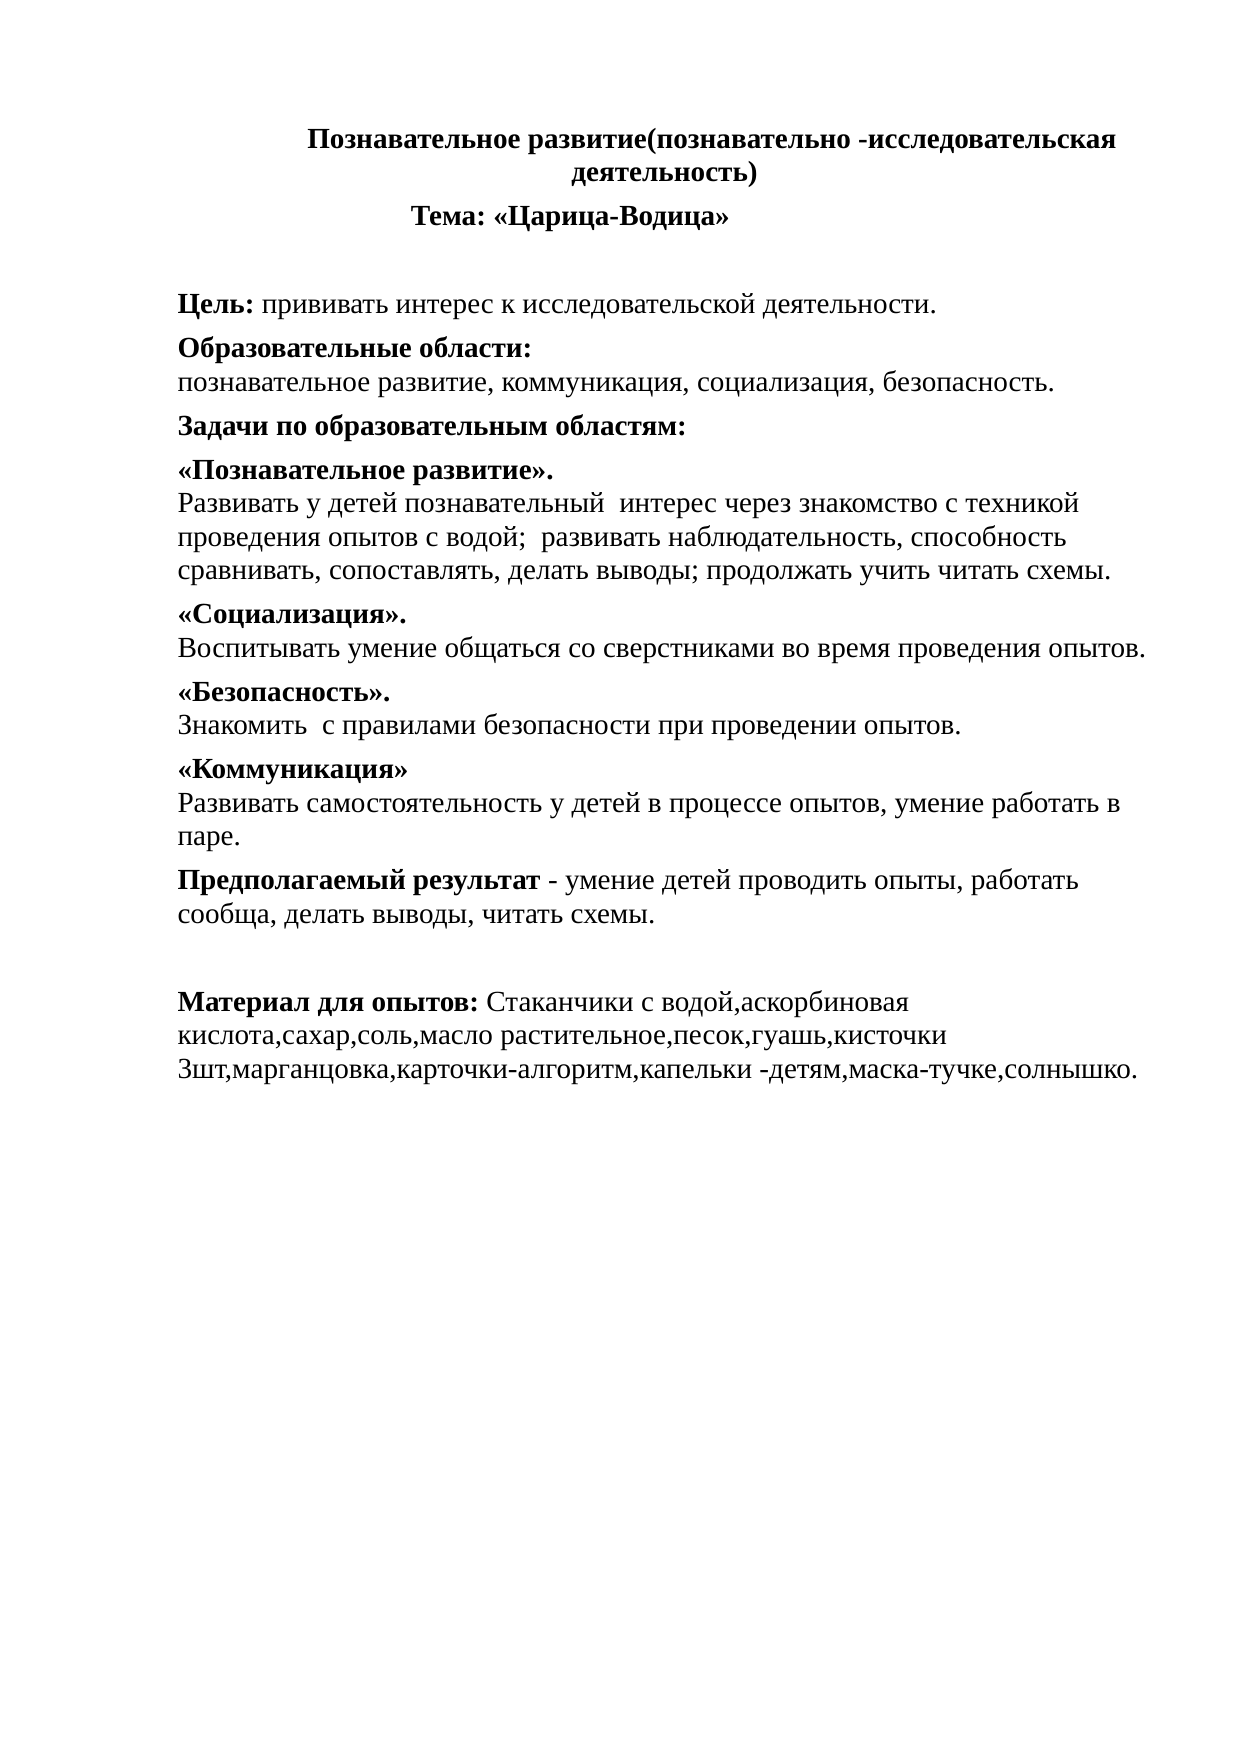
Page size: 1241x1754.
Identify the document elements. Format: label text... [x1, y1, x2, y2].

text Познавательное развитие(познавательно -исследовательская деятельность) [177, 121, 1152, 188]
text Образовательные области: познавательное развитие, коммуникация, социализация, безопасность. [177, 330, 1152, 397]
text «Социализация». Воспитывать умение общаться со сверстниками во время проведения опытов. [177, 596, 1152, 663]
text «Безопасность». Знакомить с правилами безопасности при проведении опытов. [177, 674, 1152, 741]
text Материал для опытов: Стаканчики с водой,аскорбиновая кислота,сахар,соль,масло растительное,песок,гуашь,кисточки 3шт,марганцовка,карточки-алгоритм,капельки -детям,маска-тучке,солнышко. [177, 984, 1152, 1084]
text «Коммуникация» Развивать самостоятельность у детей в процессе опытов, умение работать в паре. [177, 751, 1152, 852]
text Цель: прививать интерес к исследовательской деятельности. [177, 286, 1152, 320]
text Тема: «Царица-Водица» [177, 198, 1152, 232]
text Задачи по образовательным областям: [177, 408, 1152, 441]
text «Познавательное развитие». Развивать у детей познавательный интерес через знакомство с техникой проведения опытов с водой; развивать наблюдательность, способность сравнивать, сопоставлять, делать выводы; продолжать учить читать схемы. [177, 452, 1152, 586]
text Предполагаемый результат - умение детей проводить опыты, работать сообща, делать выводы, читать схемы. [177, 862, 1152, 929]
